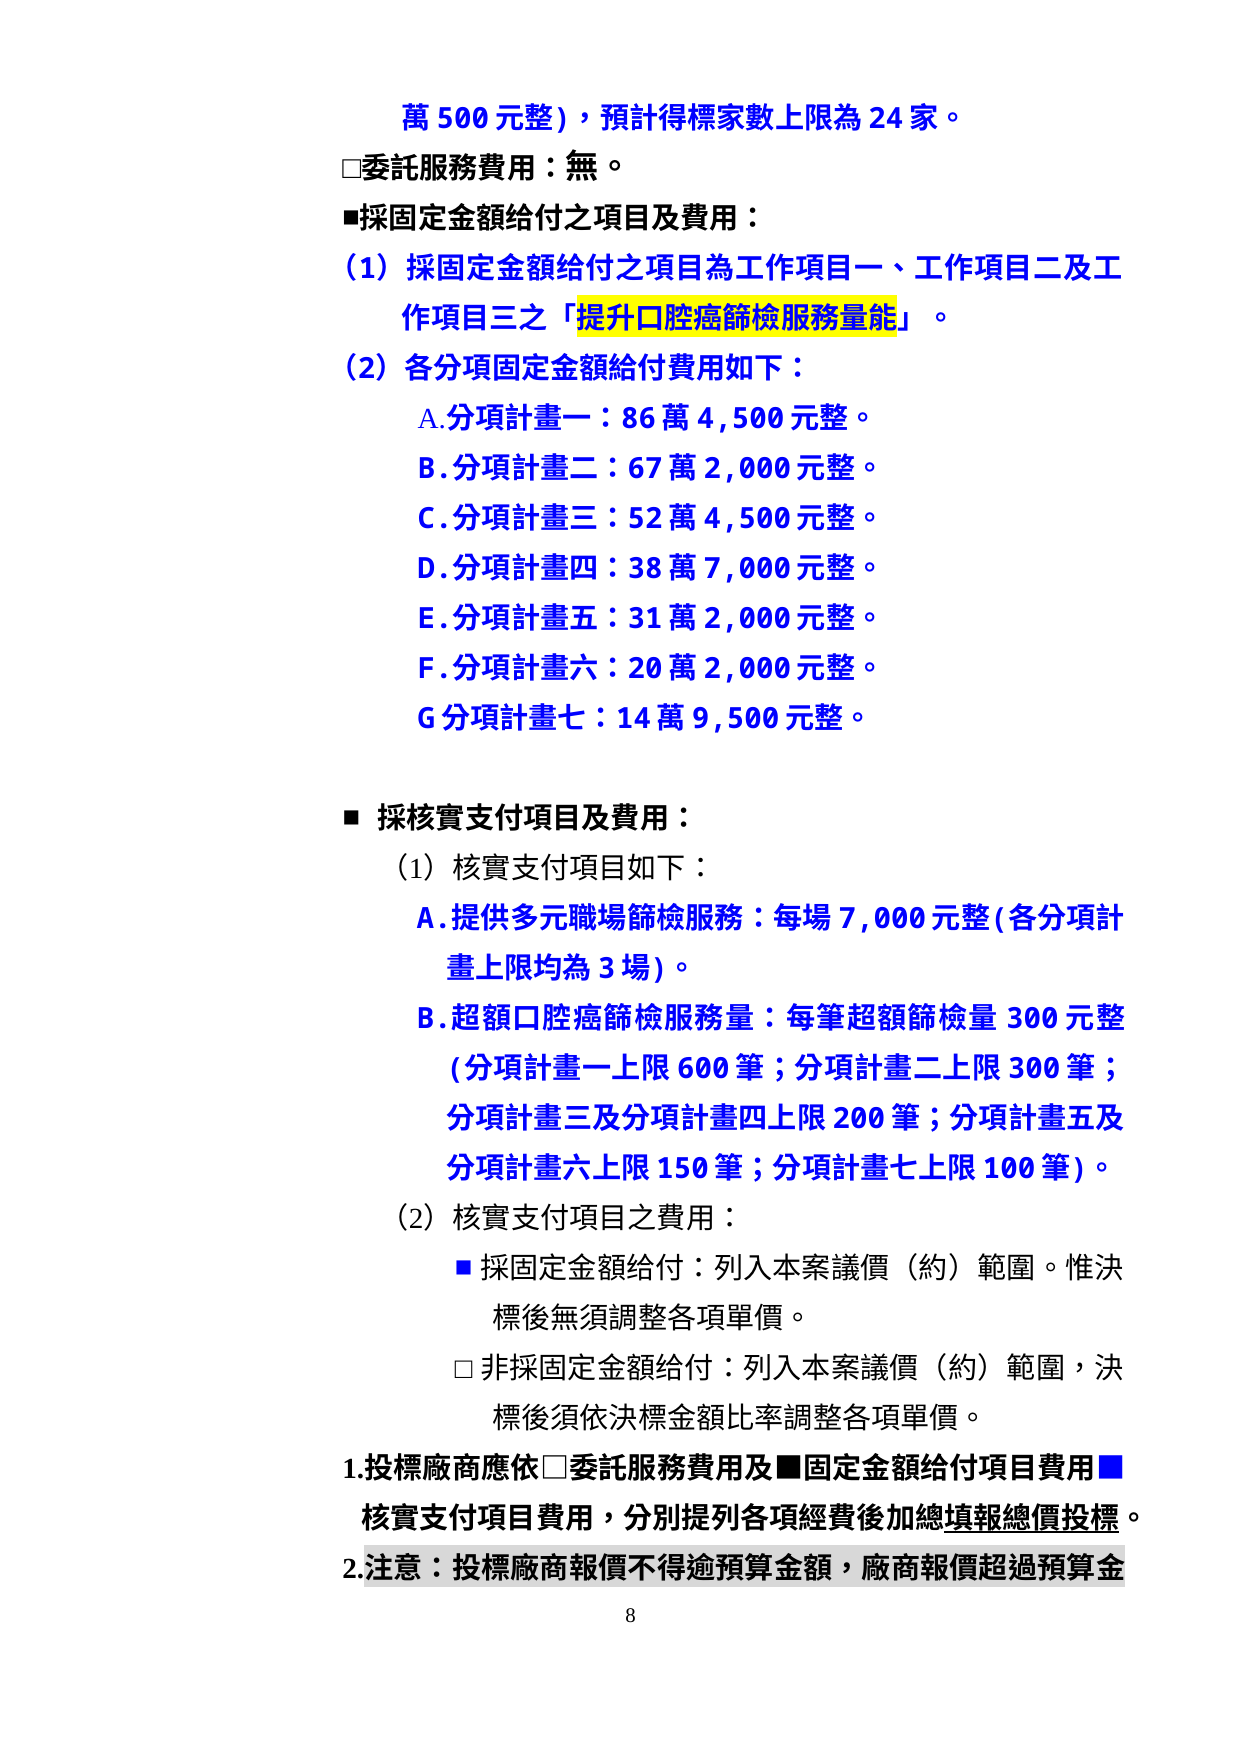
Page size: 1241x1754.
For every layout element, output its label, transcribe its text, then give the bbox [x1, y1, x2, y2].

text □委託服務費用：無。 [304, 139, 1125, 189]
text C.分項計畫三：52萬4,500元整。 [417, 489, 1125, 539]
text （2）各分項固定金額給付費用如下： [328, 339, 1125, 389]
text 萬500元整)，預計得標家數上限為24家。 [328, 89, 1125, 139]
text G分項計畫七：14萬9,500元整。 [417, 689, 1125, 739]
text ■ 採固定金額给付：列入本案議價（約）範圍。惟決標後無須調整各項單價。 [454, 1239, 1125, 1339]
text （2）核實支付項目之費用： [379, 1189, 1125, 1239]
text D.分項計畫四：38萬7,000元整。 [417, 539, 1125, 589]
text （1）採固定金額给付之項目為工作項目一、工作項目二及工作項目三之「提升口腔癌篩檢服務量能」。 [328, 239, 1125, 339]
text F.分項計畫六：20萬2,000元整。 [417, 639, 1125, 689]
text A.分項計畫一：86萬4,500元整。 [417, 389, 1125, 439]
text 1.投標廠商應依□委託服務費用及■固定金額给付項目費用■核實支付項目費用，分別提列各項經費後加總填報總價投標。 [342, 1439, 1125, 1539]
text □ 非採固定金額给付：列入本案議價（約）範圍，決標後須依決標金額比率調整各項單價。 [454, 1339, 1125, 1439]
text ■ 採核實支付項目及費用： [342, 789, 1125, 839]
text E.分項計畫五：31萬2,000元整。 [417, 589, 1125, 639]
list 核實支付項目如下： [379, 839, 1125, 889]
text B.分項計畫二：67萬2,000元整。 [417, 439, 1125, 489]
list 提供多元職場篩檢服務：每場7,000元整(各分項計畫上限均為3場)。 [416, 889, 1125, 989]
text 2.注意：投標廠商報價不得逾預算金額，廠商報價超過預算金 [342, 1539, 1125, 1589]
text ■採固定金額给付之項目及費用： [342, 189, 1125, 239]
list 超額口腔癌篩檢服務量：每筆超額篩檢量300元整(分項計畫一上限600筆；分項計畫二上限300筆；分項計畫三及分項計畫四上限200筆；分項計畫五及分項計畫六上限150筆；分項計畫七上限100筆)。 [416, 989, 1125, 1189]
